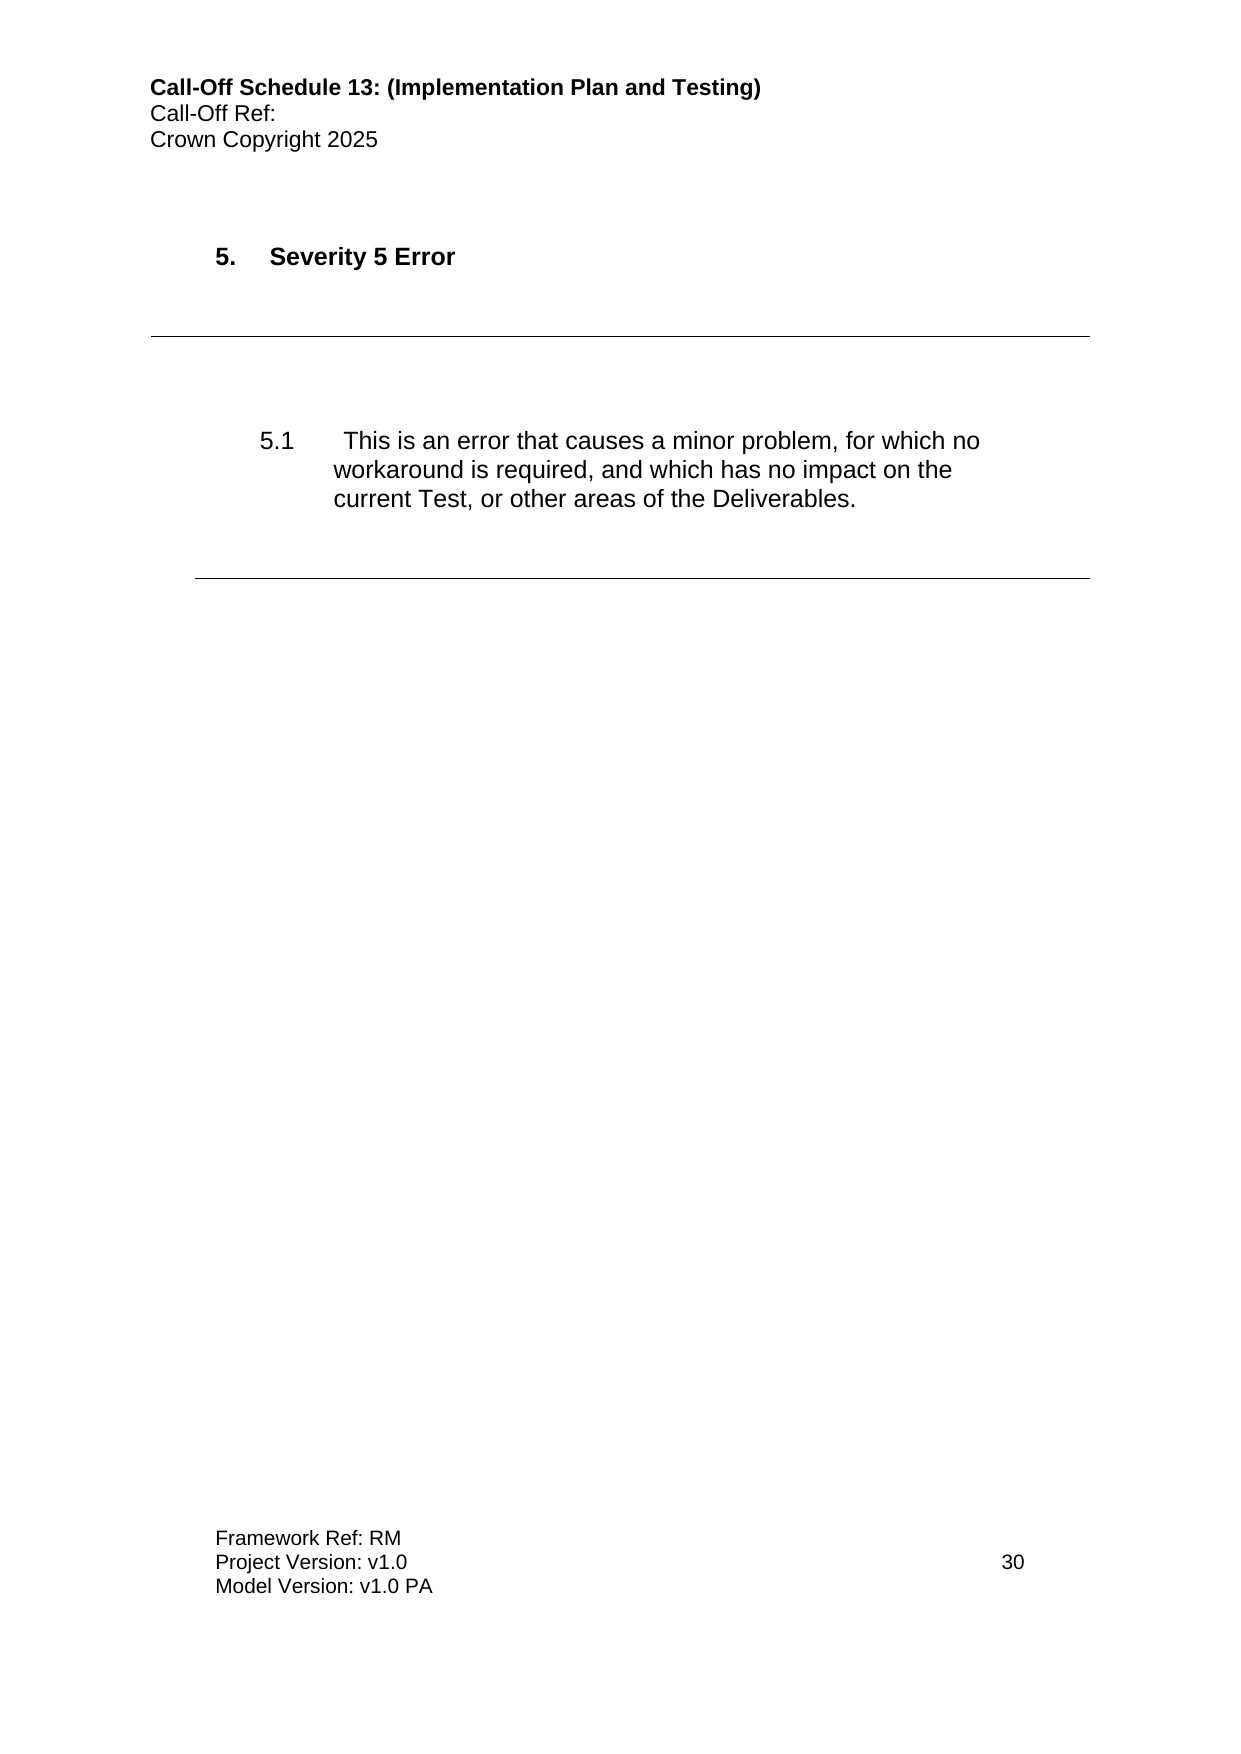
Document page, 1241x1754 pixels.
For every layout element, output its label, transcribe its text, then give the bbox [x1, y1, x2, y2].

list This is an error that causes a minor problem, for which no workaround is required, and which has no impact on the current Test, or other areas of the Deliverables. [195, 362, 1089, 577]
list Severity 5 Error [151, 178, 1089, 335]
